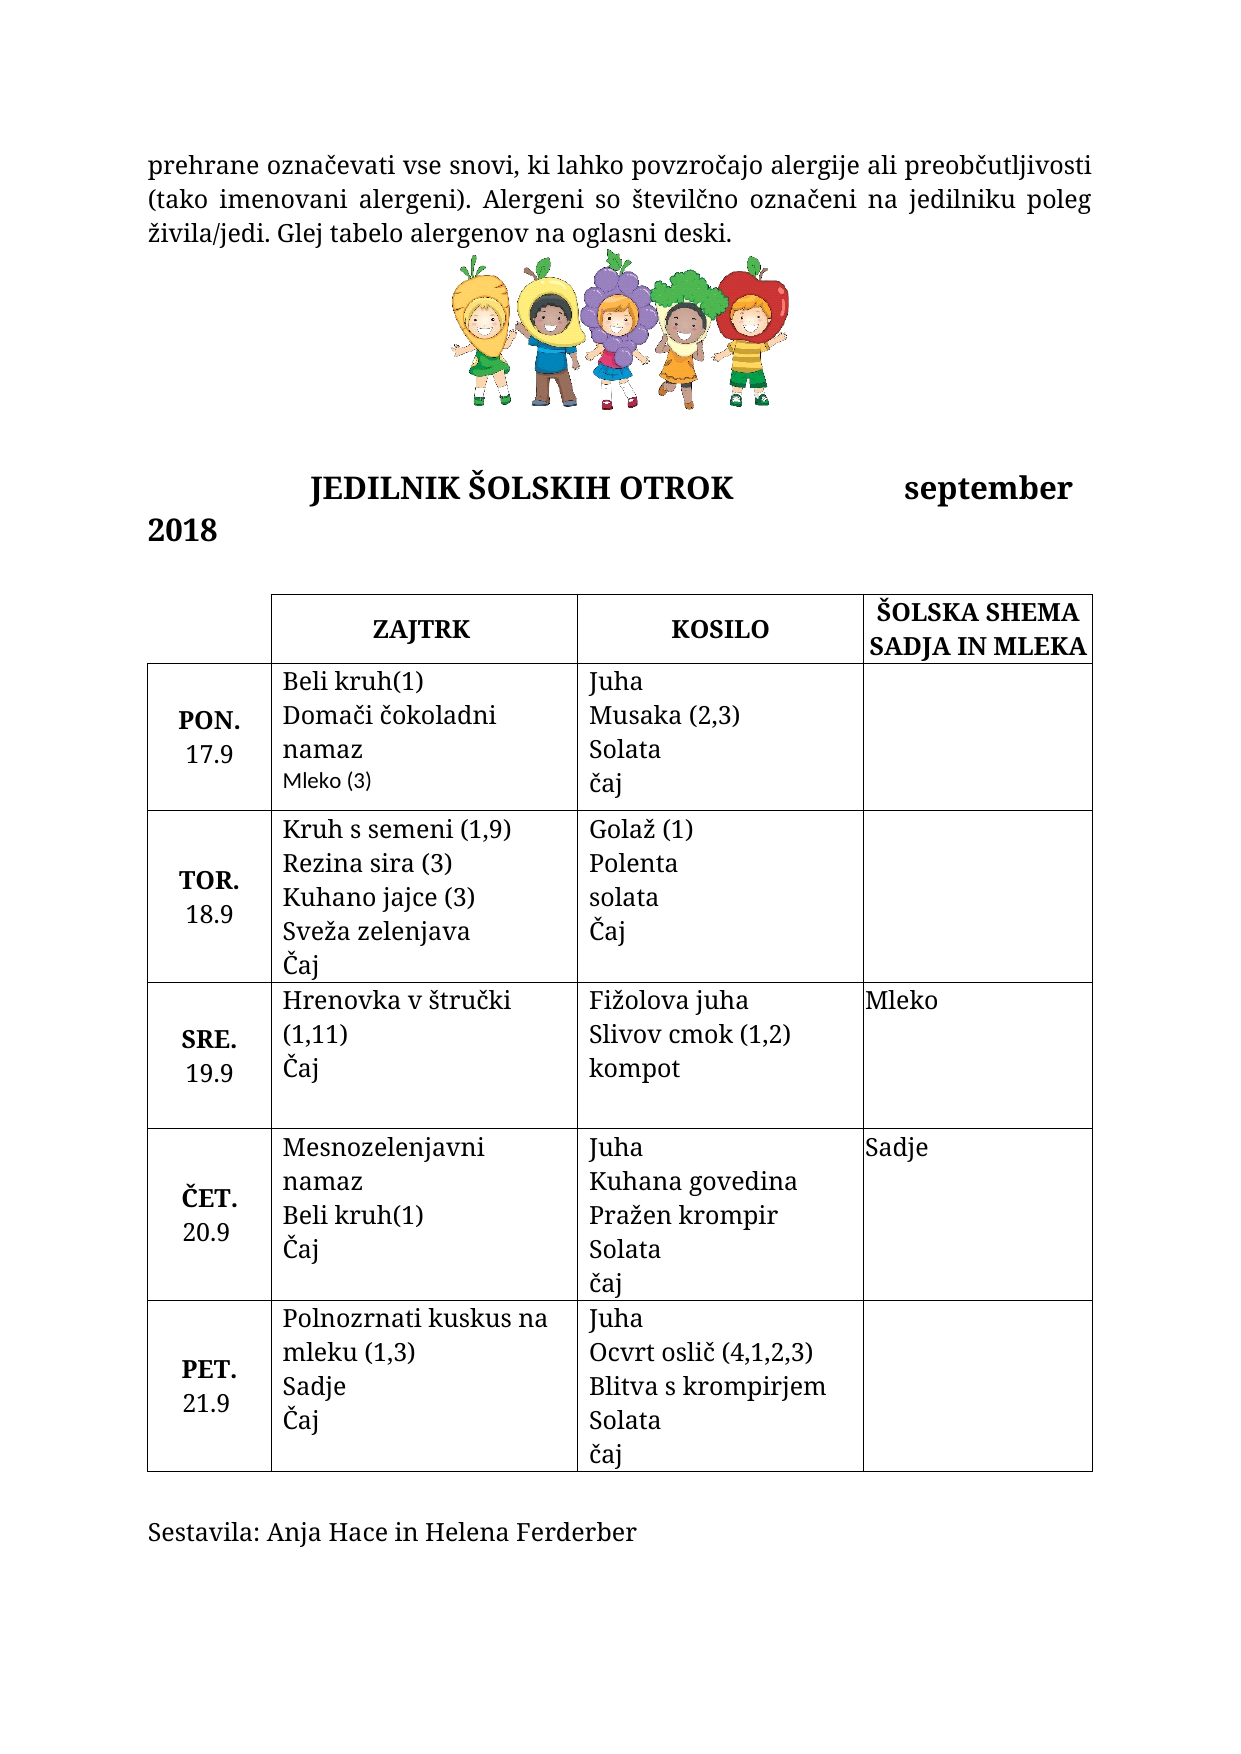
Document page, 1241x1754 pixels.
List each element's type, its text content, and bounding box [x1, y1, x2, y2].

table_cell [864, 1301, 1092, 1471]
table_cell Mesnozelenjavni namaz Beli kruh(1) Čaj [272, 1129, 577, 1299]
table_cell Hrenovka v štručki (1,11) Čaj [272, 983, 577, 1128]
table_cell Beli kruh(1) Domači čokoladni namaz Mleko (3) [272, 664, 577, 810]
text prehrane označevati vse snovi, ki lahko povzročajo alergije ali preobčutljivosti (tako imenovani alergeni). Alergeni so številčno označeni na jedilniku poleg živila/jedi. Glej tabelo alergenov na oglasni deski. [148, 148, 1093, 250]
table_cell Polnozrnati kuskus na mleku (1,3) Sadje Čaj [272, 1301, 577, 1471]
table_cell Kruh s semeni (1,9) Rezina sira (3) Kuhano jajce (3) Sveža zelenjava Čaj [272, 811, 577, 982]
table_cell Sadje [864, 1129, 1092, 1299]
table_cell [864, 664, 1092, 810]
table_header ŠOLSKA SHEMA SADJA IN MLEKA [864, 595, 1092, 663]
table_cell SRE. 19.9 [148, 983, 271, 1128]
table_cell TOR. 18.9 [148, 811, 271, 982]
table_cell Juha Musaka (2,3) Solata čaj [578, 664, 863, 810]
table_cell PET. 21.9 [148, 1301, 271, 1471]
table_cell Juha Ocvrt oslič (4,1,2,3) Blitva s krompirjem Solata čaj [578, 1301, 863, 1471]
table_cell [864, 811, 1092, 982]
table_cell Mleko [864, 983, 1092, 1128]
table_header [148, 595, 271, 663]
table_cell Fižolova juha Slivov cmok (1,2) kompot [578, 983, 863, 1128]
text JEDILNIK ŠOLSKIH OTROK september 2018 [148, 466, 1093, 551]
table_header KOSILO [578, 595, 863, 663]
table_cell ČET. 20.9 [148, 1129, 271, 1299]
table_cell PON. 17.9 [148, 664, 271, 810]
table_cell Golaž (1) Polenta solata Čaj [578, 811, 863, 982]
text Sestavila: Anja Hace in Helena Ferderber [148, 1514, 1093, 1548]
table_cell Juha Kuhana govedina Pražen krompir Solata čaj [578, 1129, 863, 1299]
table_header ZAJTRK [272, 595, 577, 663]
